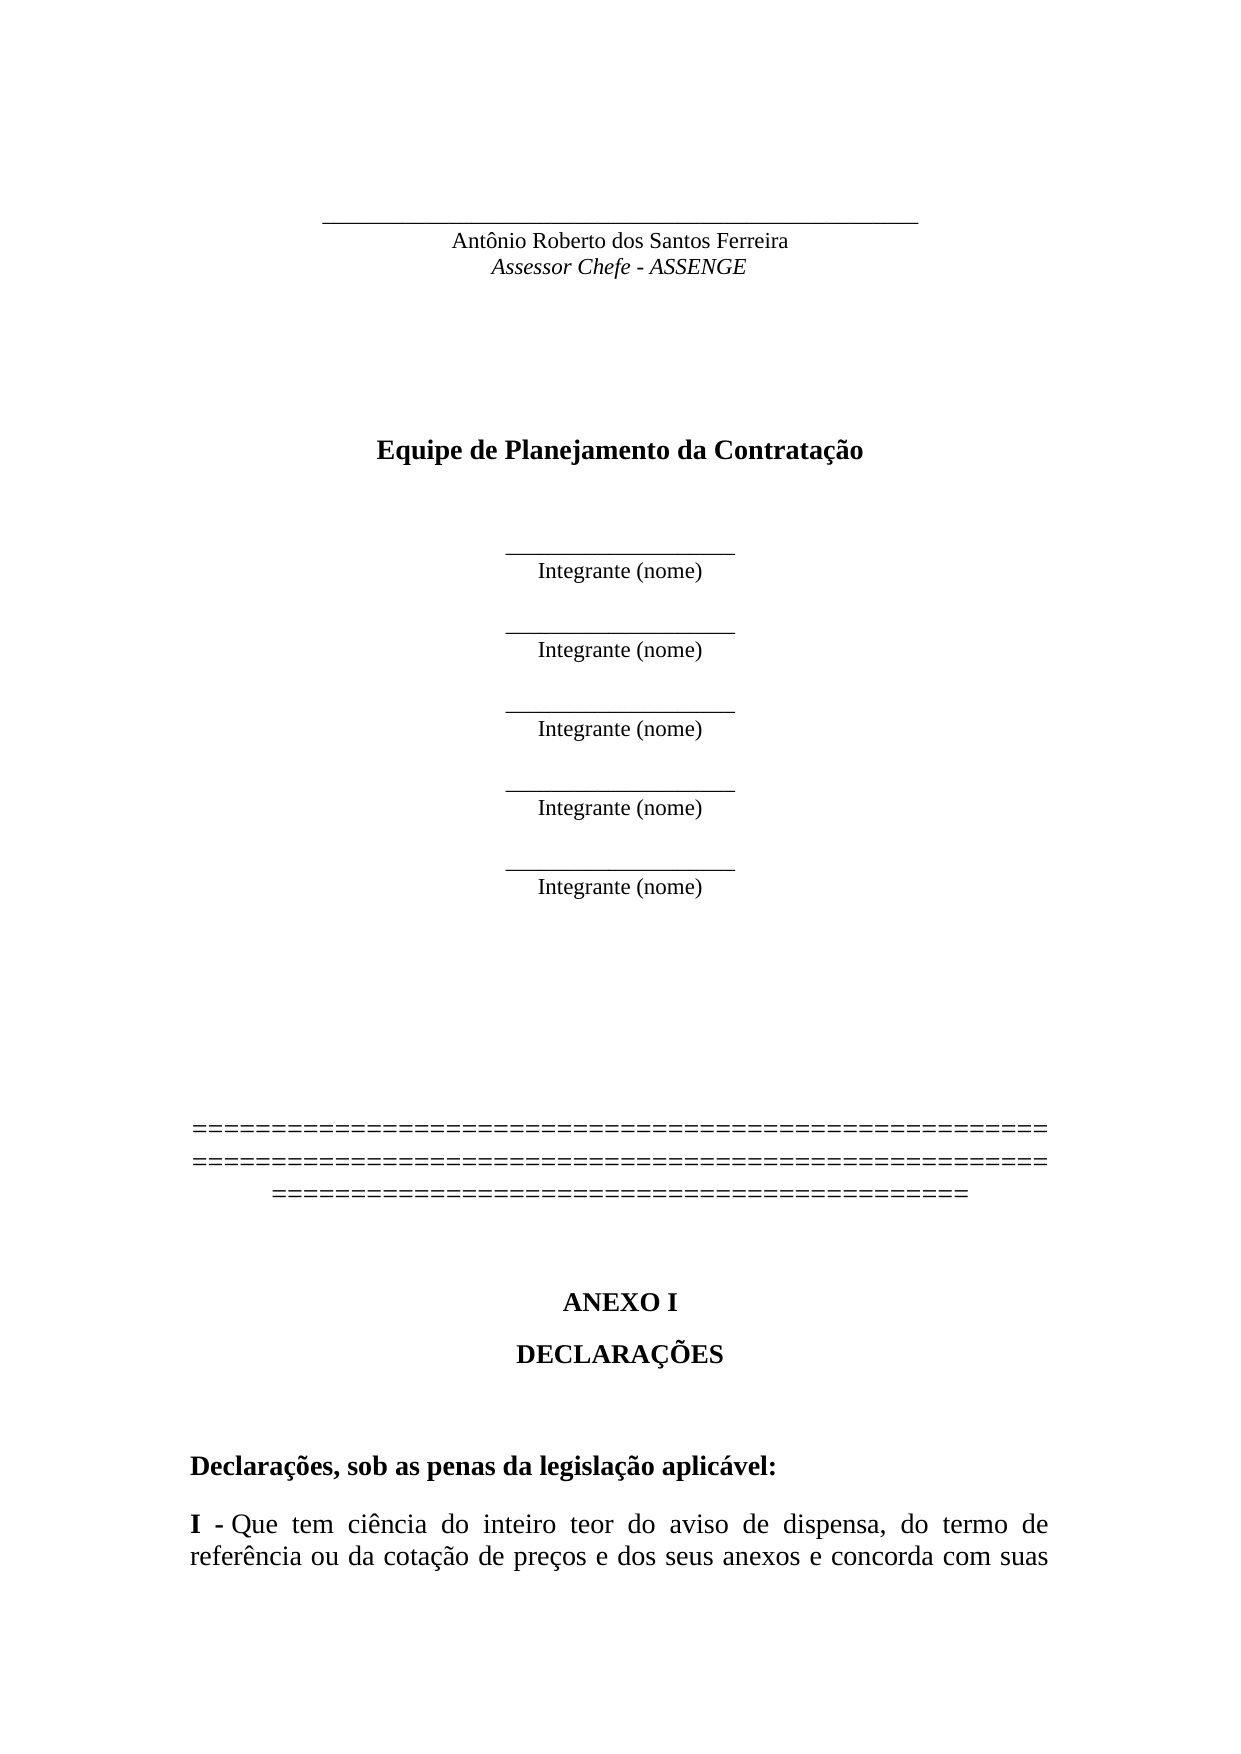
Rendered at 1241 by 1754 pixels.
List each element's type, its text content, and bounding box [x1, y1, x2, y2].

text Integrante (nome) [183, 873, 1057, 899]
text ____________________ [183, 531, 1057, 557]
text ____________________ [183, 610, 1057, 636]
text ANEXO I [177, 1286, 1063, 1317]
text ____________________________________________________ [183, 200, 1057, 227]
text ======================================================================================================================================================== [190, 1112, 1051, 1210]
text Integrante (nome) [183, 715, 1057, 741]
text ____________________ [183, 689, 1057, 715]
text Integrante (nome) [183, 794, 1057, 821]
text DECLARAÇÕES [177, 1338, 1063, 1369]
text Integrante (nome) [183, 557, 1057, 583]
text Equipe de Planejamento da Contratação [190, 433, 1051, 465]
text I - Que tem ciência do inteiro teor do aviso de dispensa, do termo de referência ou da cotação de preços e dos seus anexos e concorda com suas [190, 1507, 1051, 1571]
text Assessor Chefe - ASSENGE [183, 253, 1057, 279]
text Integrante (nome) [183, 636, 1057, 662]
text ____________________ [183, 768, 1057, 794]
text Declarações, sob as penas da legislação aplicável: [190, 1449, 1051, 1482]
text ____________________ [183, 847, 1057, 873]
text Antônio Roberto dos Santos Ferreira [183, 227, 1057, 253]
